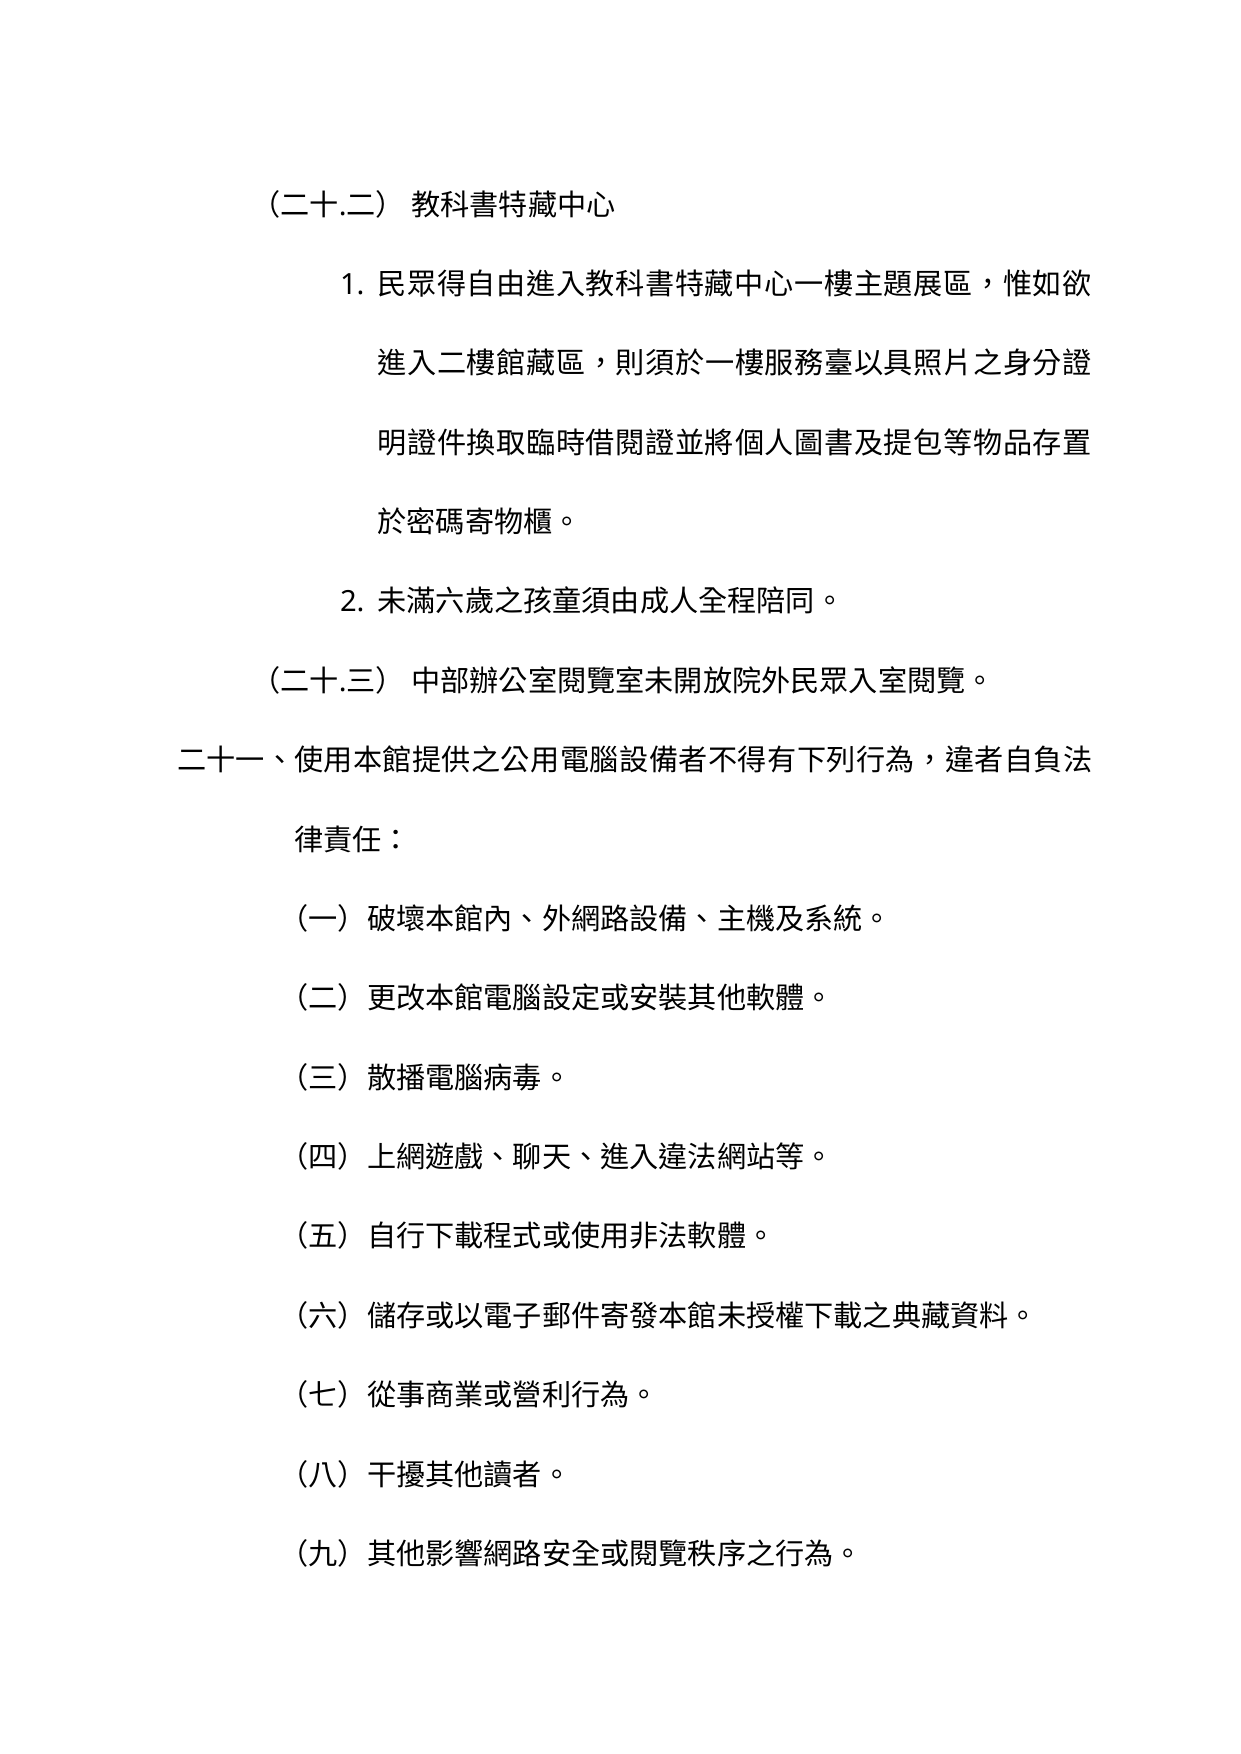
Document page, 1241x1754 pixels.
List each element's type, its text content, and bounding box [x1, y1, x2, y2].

list 干擾其他讀者。 [323, 1433, 1092, 1512]
list 其他影響網路安全或閱覽秩序之行為。 [323, 1512, 1092, 1591]
list 未滿六歲之孩童須由成人全程陪同。 [340, 559, 1092, 639]
list 上網遊戲、聊天、進入違法網站等。 [323, 1115, 1092, 1194]
list 散播電腦病毒。 [323, 1036, 1092, 1115]
list 自行下載程式或使用非法軟體。 [323, 1194, 1092, 1274]
list 破壞本館內、外網路設備、主機及系統。 [323, 877, 1092, 956]
list 更改本館電腦設定或安裝其他軟體。 [323, 956, 1092, 1036]
list 從事商業或營利行為。 [323, 1353, 1092, 1433]
list 中部辦公室閱覽室未開放院外民眾入室閱覽。 [251, 639, 1092, 718]
list 儲存或以電子郵件寄發本館未授權下載之典藏資料。 [323, 1274, 1092, 1353]
list 民眾得自由進入教科書特藏中心一樓主題展區，惟如欲進入二樓館藏區，則須於一樓服務臺以具照片之身分證明證件換取臨時借閱證並將個人圖書及提包等物品存置於密碼寄物櫃。 [340, 242, 1092, 559]
list 使用本館提供之公用電腦設備者不得有下列行為，違者自負法律責任： [177, 718, 1092, 877]
list 教科書特藏中心 [251, 163, 1092, 242]
